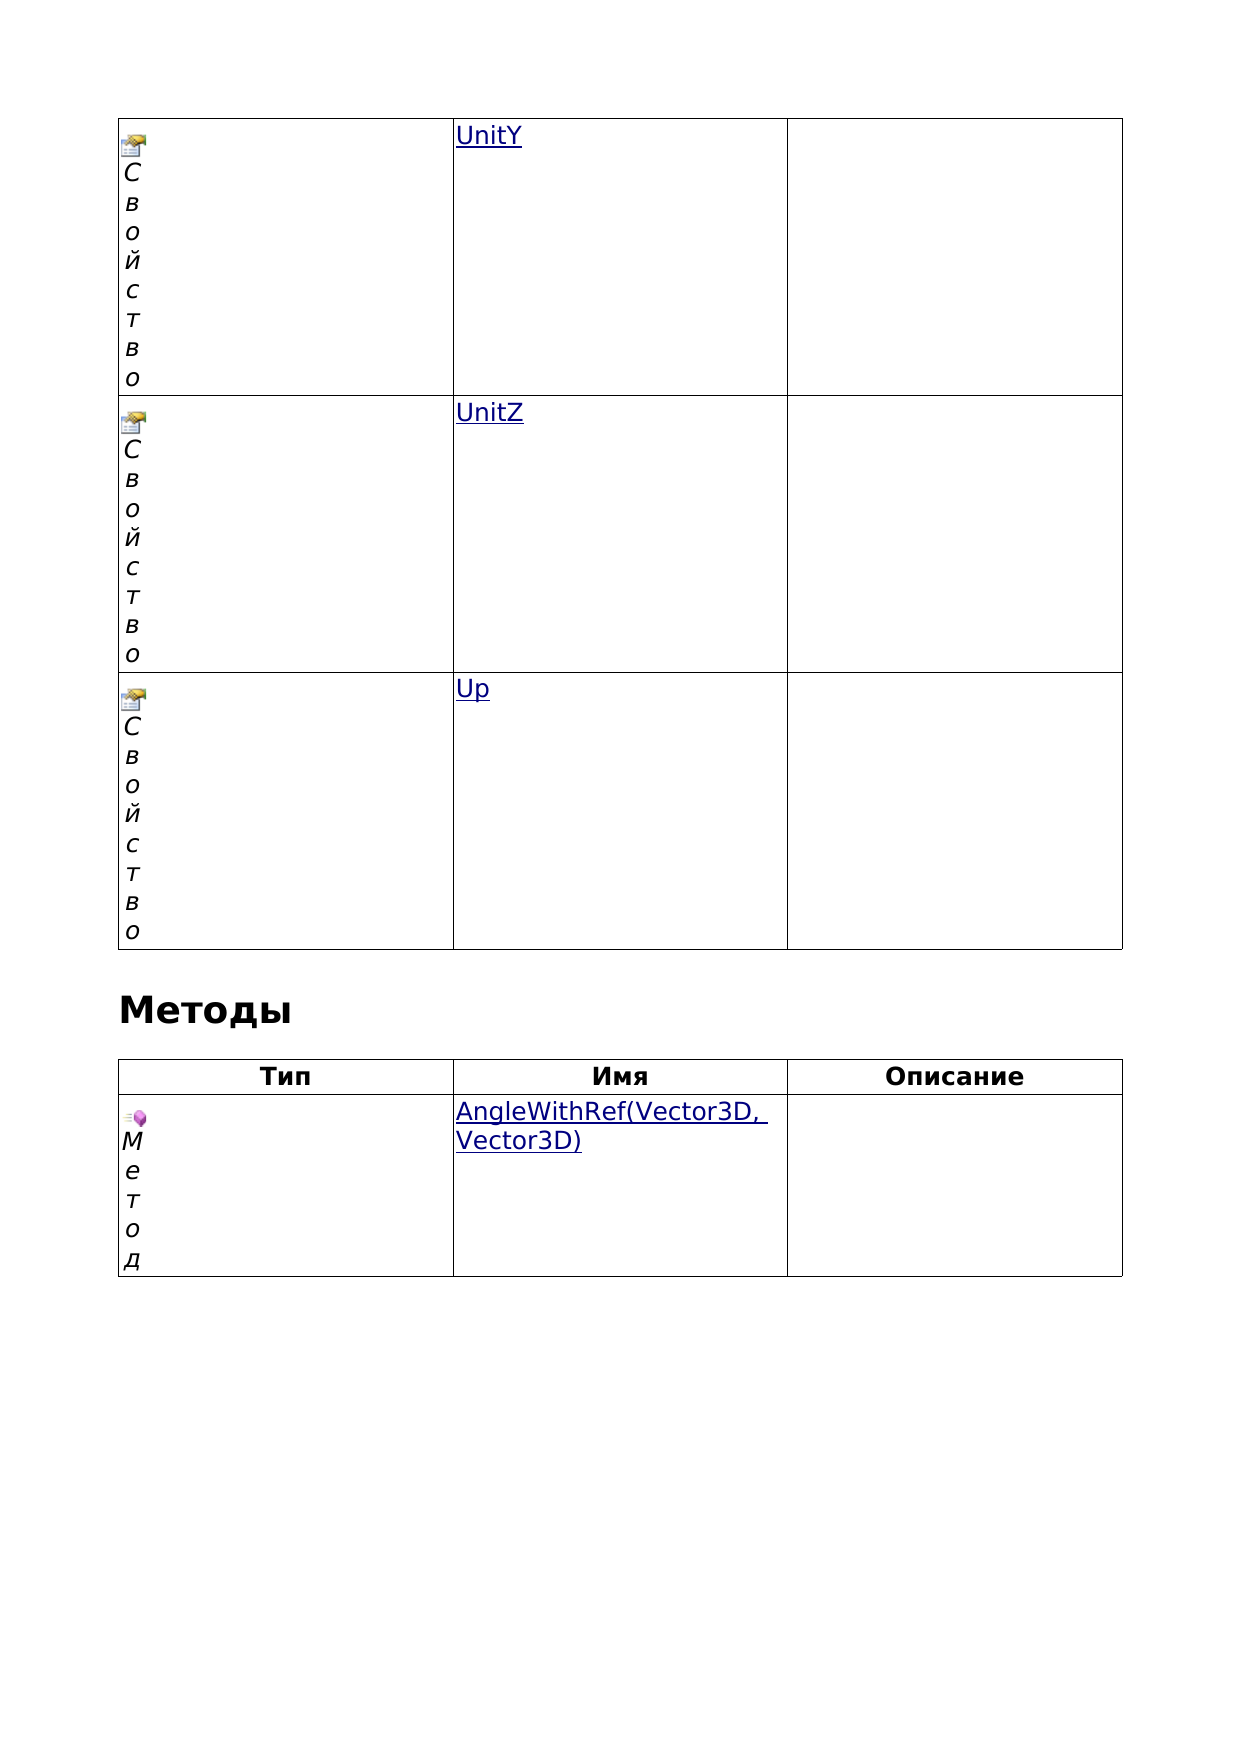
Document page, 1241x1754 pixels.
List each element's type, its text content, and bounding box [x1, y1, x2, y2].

table_cell AngleWithRef(Vector3D, Vector3D) [454, 1095, 787, 1276]
picture [121, 133, 147, 159]
picture [121, 410, 147, 436]
table_cell [119, 396, 453, 672]
table_header Описание [788, 1060, 1122, 1094]
table_cell [788, 1095, 1122, 1276]
table_cell [119, 119, 453, 395]
table_cell [119, 1095, 453, 1276]
table_header Имя [454, 1060, 787, 1094]
table_cell [788, 673, 1122, 948]
table_cell [119, 673, 453, 948]
subtitle Методы [118, 988, 1122, 1032]
table_cell [788, 396, 1122, 672]
table_header Тип [119, 1060, 453, 1094]
table_cell UnitY [454, 119, 787, 395]
table_cell UnitZ [454, 396, 787, 672]
picture [121, 687, 147, 713]
picture [121, 1110, 147, 1127]
table_cell [788, 119, 1122, 395]
table_cell Up [454, 673, 787, 948]
